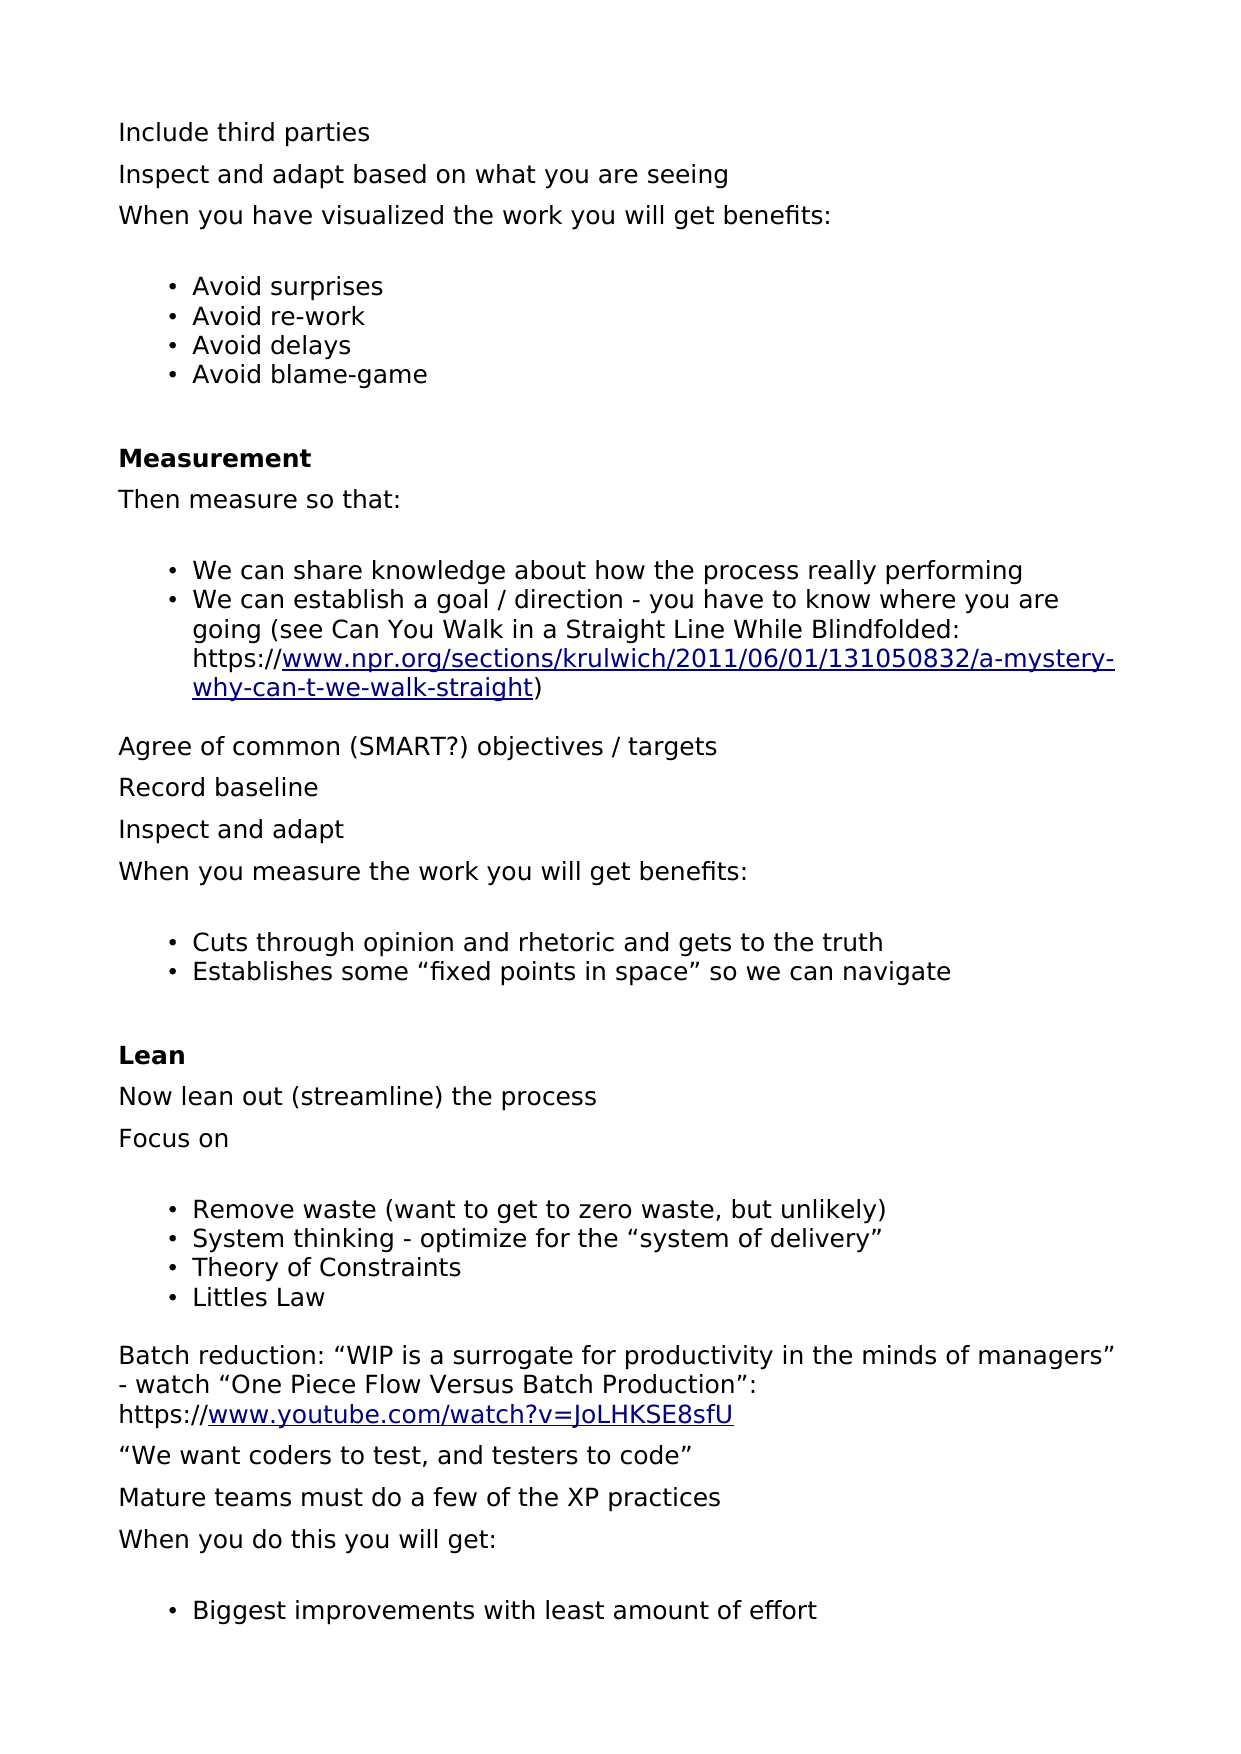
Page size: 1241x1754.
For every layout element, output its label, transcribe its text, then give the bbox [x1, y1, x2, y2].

list Avoid re-work [177, 302, 1122, 331]
list Establishes some “fixed points in space” so we can navigate [177, 957, 1122, 986]
list Biggest improvements with least amount of effort [177, 1596, 1122, 1625]
subtitle Lean [118, 1041, 1122, 1070]
list Avoid delays [177, 331, 1122, 360]
text Inspect and adapt based on what you are seeing [118, 160, 1122, 189]
list We can share knowledge about how the process really performing [177, 557, 1122, 586]
text Inspect and adapt [118, 815, 1122, 844]
text Then measure so that: [118, 485, 1122, 514]
text Batch reduction: “WIP is a surrogate for productivity in the minds of managers” - watch “One Piece Flow Versus Batch Production”: https://www.youtube.com/watch?v=JoLHKSE8sfU [118, 1341, 1122, 1429]
list Littles Law [177, 1283, 1122, 1312]
list Theory of Constraints [177, 1254, 1122, 1283]
text Include third parties [118, 118, 1122, 147]
list Avoid blame-game [177, 360, 1122, 389]
list System thinking - optimize for the “system of delivery” [177, 1224, 1122, 1254]
text Mature teams must do a few of the XP practices [118, 1483, 1122, 1512]
list Avoid surprises [177, 273, 1122, 302]
text Focus on [118, 1124, 1122, 1153]
subtitle Measurement [118, 444, 1122, 473]
text Record baseline [118, 773, 1122, 803]
list We can establish a goal / direction - you have to know where you are going (see Can You Walk in a Straight Line While Blindfolded: https://www.npr.org/sections/krulwich/2011/06/01/131050832/a-mystery-why-can-t-we-walk-straight) [177, 586, 1122, 702]
text “We want coders to test, and testers to code” [118, 1441, 1122, 1471]
text Agree of common (SMART?) objectives / targets [118, 732, 1122, 761]
list Cuts through opinion and rhetoric and gets to the truth [177, 928, 1122, 957]
text When you do this you will get: [118, 1525, 1122, 1554]
text When you have visualized the work you will get benefits: [118, 201, 1122, 231]
text When you measure the work you will get benefits: [118, 857, 1122, 886]
text Now lean out (streamline) the process [118, 1082, 1122, 1112]
list Remove waste (want to get to zero waste, but unlikely) [177, 1195, 1122, 1224]
